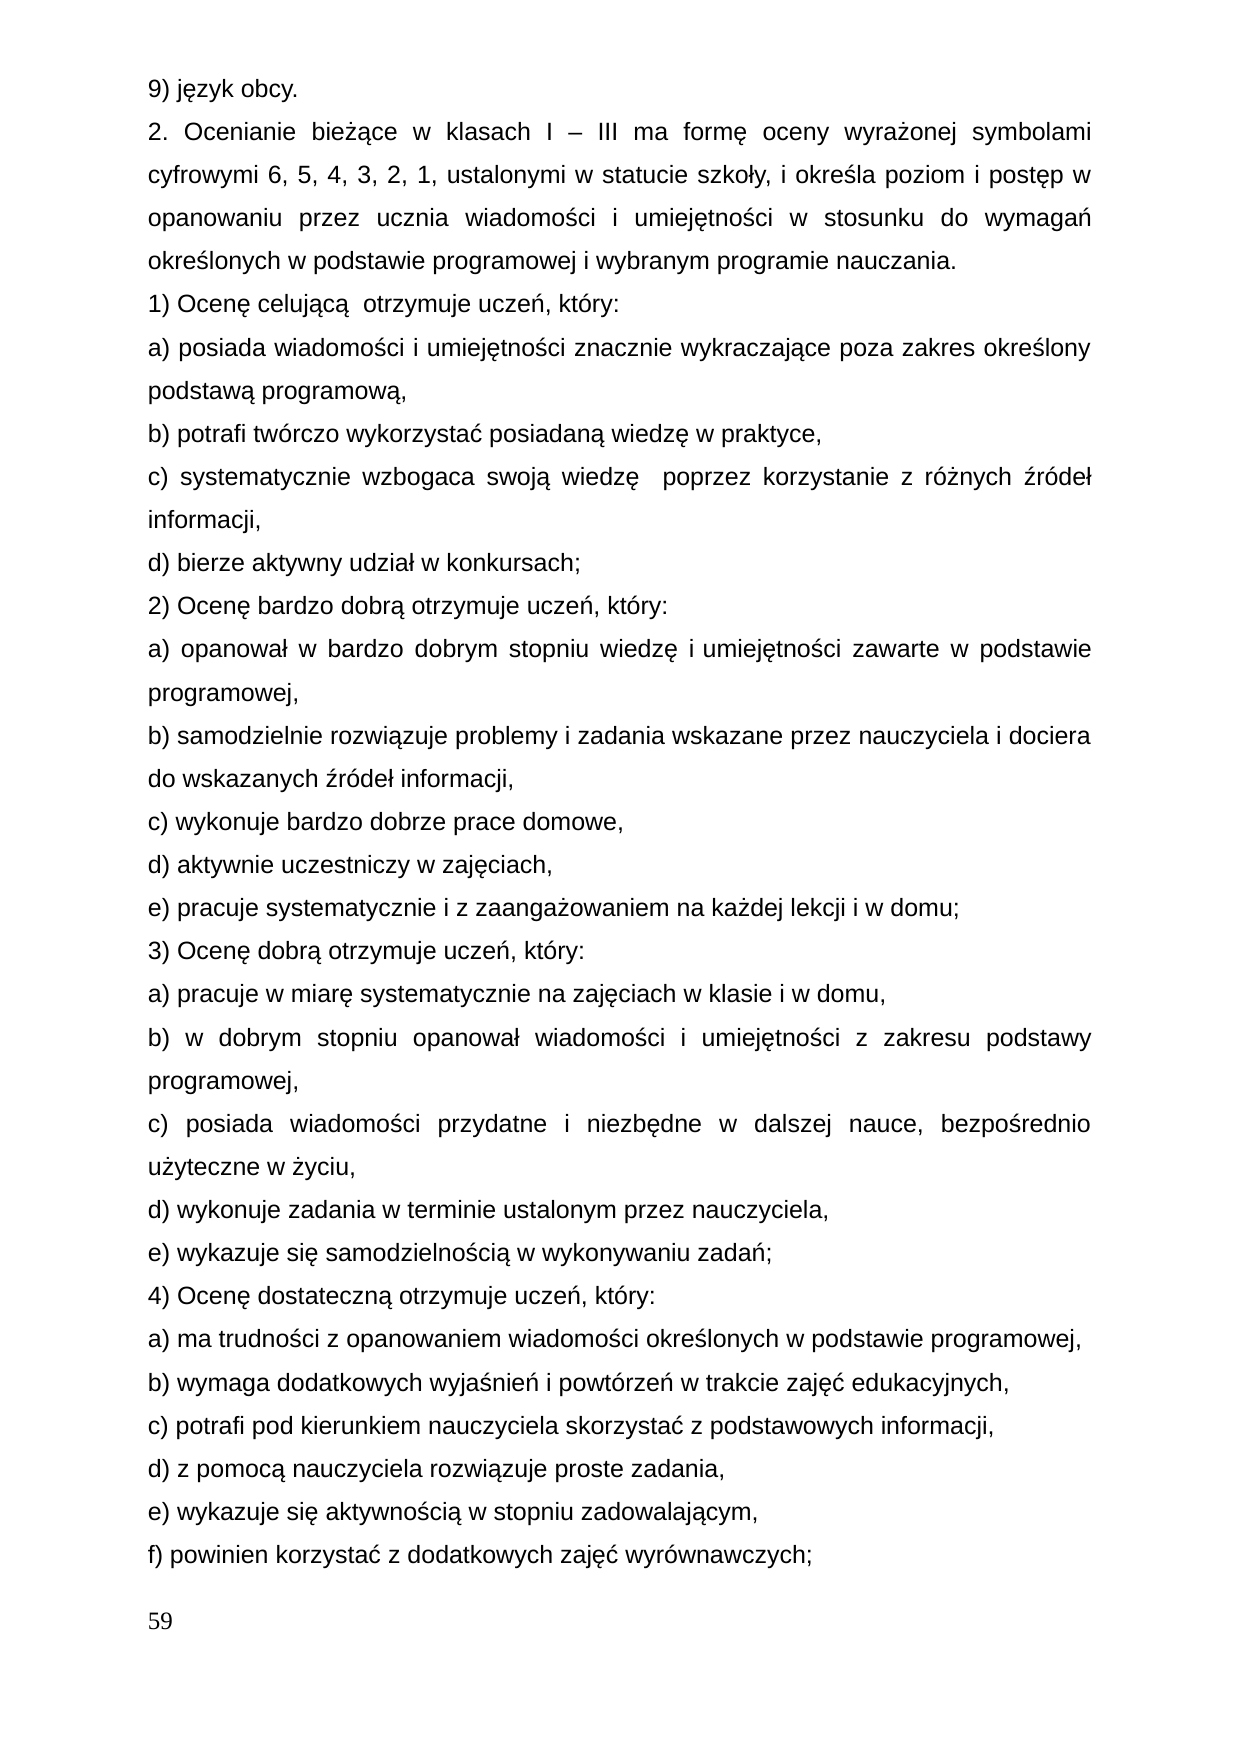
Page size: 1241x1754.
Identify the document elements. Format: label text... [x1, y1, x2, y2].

text b) potrafi twórczo wykorzystać posiadaną wiedzę w praktyce, [148, 419, 1093, 447]
text d) wykonuje zadania w terminie ustalonym przez nauczyciela, [148, 1195, 1093, 1224]
text b) w dobrym stopniu opanował wiadomości i umiejętności z zakresu podstawy programowej, [148, 1022, 1093, 1094]
text c) potrafi pod kierunkiem nauczyciela skorzystać z podstawowych informacji, [148, 1411, 1093, 1439]
text 2. Ocenianie bieżące w klasach I – III ma formę oceny wyrażonej symbolami cyfrowymi 6, 5, 4, 3, 2, 1, ustalonymi w statucie szkoły, i określa poziom i postęp w opanowaniu przez ucznia wiadomości i umiejętności w stosunku do wymagań określonych w podstawie programowej i wybranym programie nauczania. [148, 117, 1093, 275]
text d) bierze aktywny udział w konkursach; [148, 548, 1093, 577]
text d) z pomocą nauczyciela rozwiązuje proste zadania, [148, 1454, 1093, 1482]
text e) pracuje systematycznie i z zaangażowaniem na każdej lekcji i w domu; [148, 893, 1093, 922]
text b) wymaga dodatkowych wyjaśnień i powtórzeń w trakcie zajęć edukacyjnych, [148, 1367, 1093, 1396]
text b) samodzielnie rozwiązuje problemy i zadania wskazane przez nauczyciela i dociera do wskazanych źródeł informacji, [148, 721, 1093, 792]
text f) powinien korzystać z dodatkowych zajęć wyrównawczych; [148, 1540, 1093, 1569]
text a) pracuje w miarę systematycznie na zajęciach w klasie i w domu, [148, 979, 1093, 1008]
text c) systematycznie wzbogaca swoją wiedzę poprzez korzystanie z różnych źródeł informacji, [148, 462, 1093, 534]
text a) ma trudności z opanowaniem wiadomości określonych w podstawie programowej, [148, 1324, 1093, 1353]
text c) wykonuje bardzo dobrze prace domowe, [148, 807, 1093, 836]
text 2) Ocenę bardzo dobrą otrzymuje uczeń, który: [148, 591, 1093, 620]
text c) posiada wiadomości przydatne i niezbędne w dalszej nauce, bezpośrednio użyteczne w życiu, [148, 1109, 1093, 1181]
text a) opanował w bardzo dobrym stopniu wiedzę i umiejętności zawarte w podstawie programowej, [148, 634, 1093, 706]
text a) posiada wiadomości i umiejętności znacznie wykraczające poza zakres określony podstawą programową, [148, 332, 1093, 404]
text e) wykazuje się aktywnością w stopniu zadowalającym, [148, 1497, 1093, 1526]
text 1) Ocenę celującą otrzymuje uczeń, który: [148, 289, 1093, 318]
text e) wykazuje się samodzielnością w wykonywaniu zadań; [148, 1238, 1093, 1267]
text 3) Ocenę dobrą otrzymuje uczeń, który: [148, 936, 1093, 965]
text 4) Ocenę dostateczną otrzymuje uczeń, który: [148, 1281, 1093, 1310]
text d) aktywnie uczestniczy w zajęciach, [148, 850, 1093, 879]
text 9) język obcy. [148, 74, 1093, 102]
